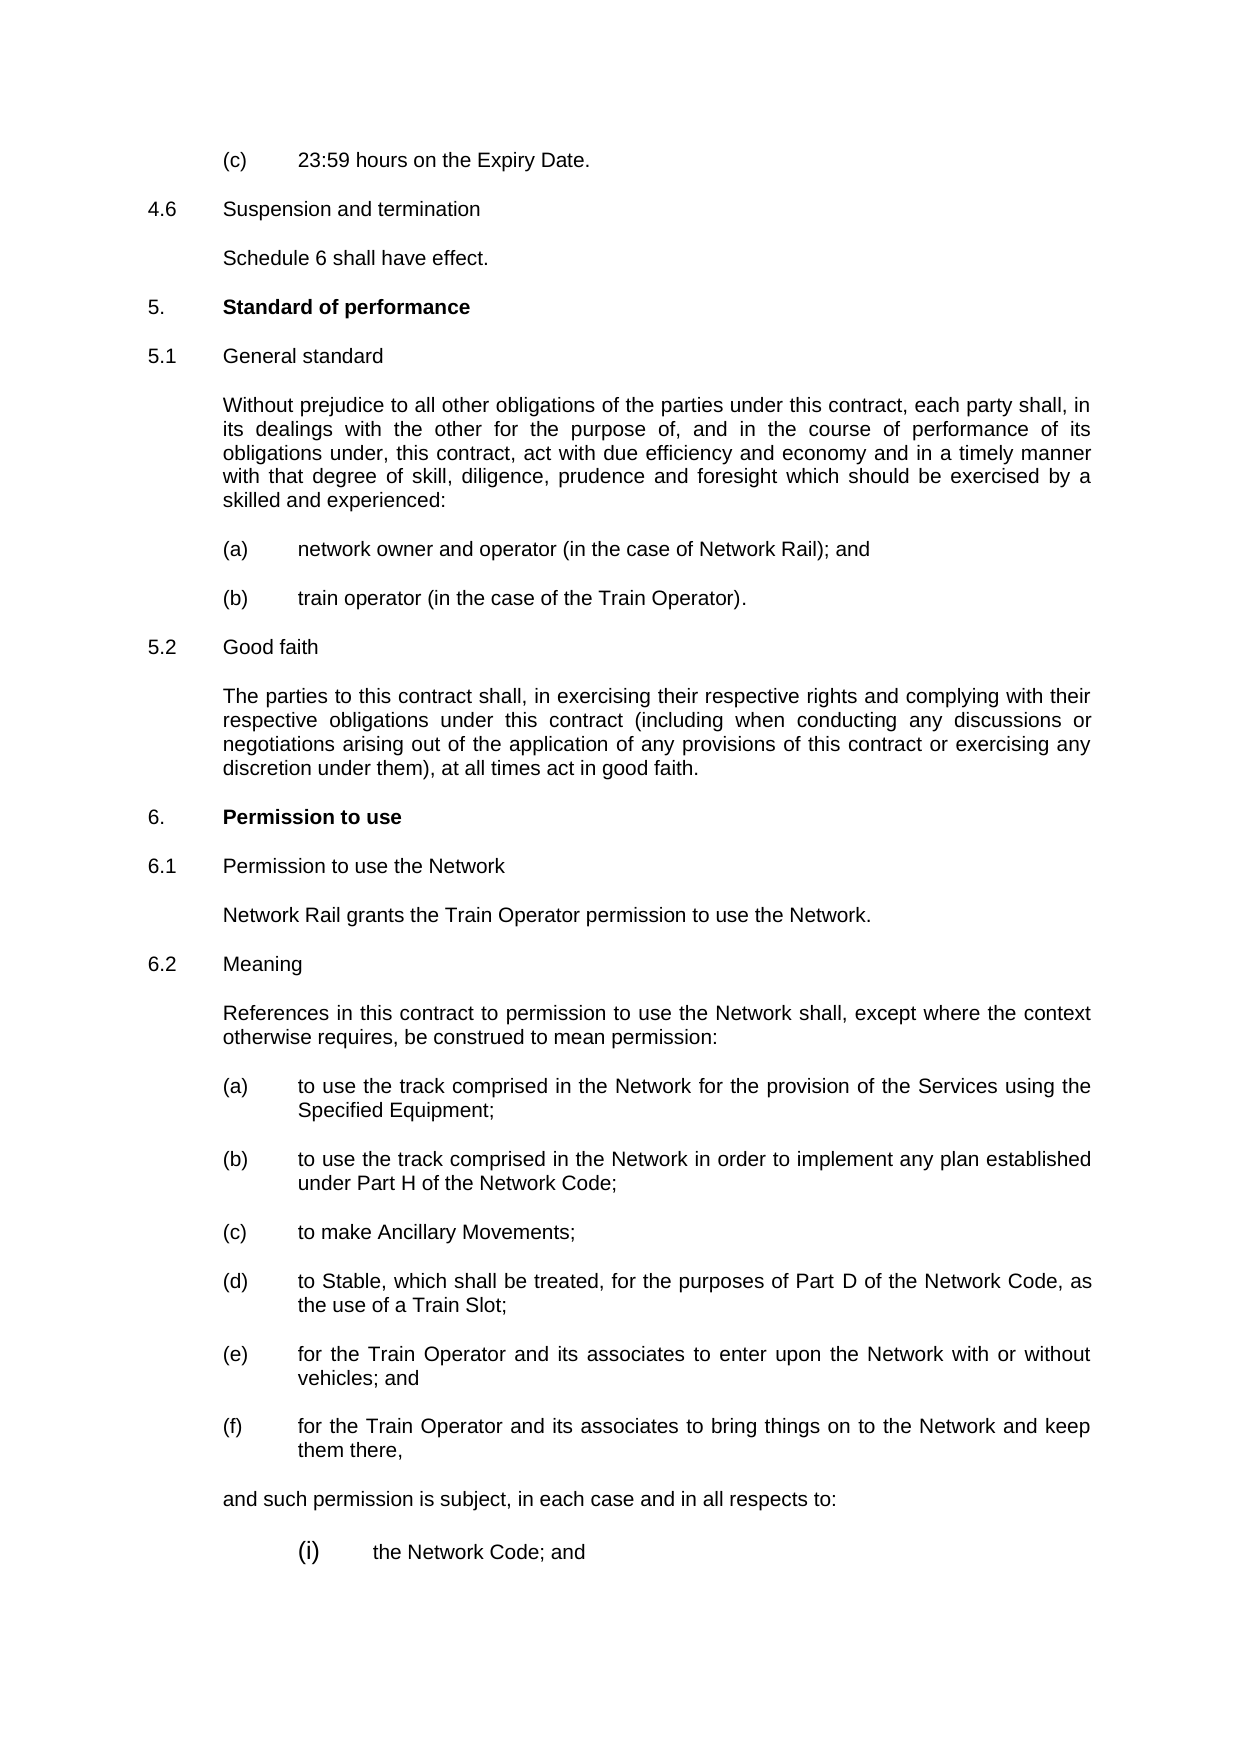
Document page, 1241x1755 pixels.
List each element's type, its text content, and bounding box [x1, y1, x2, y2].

text Without prejudice to all other obligations of the parties under this contract, each party shall, in its dealings with the other for the purpose of, and in the course of performance of its obligations under, this contract, act with due efficiency and economy and in a timely manner with that degree of skill, diligence, prudence and foresight which should be exercised by a skilled and experienced: [223, 392, 1093, 512]
text The parties to this contract shall, in exercising their respective rights and complying with their respective obligations under this contract (including when conducting any discussions or negotiations arising out of the application of any provisions of this contract or exercising any discretion under them), at all times act in good faith. [223, 684, 1093, 780]
subtitle for the Train Operator and its associates to bring things on to the Network and keep them there, [223, 1414, 1093, 1462]
subtitle Permission to use [148, 805, 1093, 829]
text and such permission is subject, in each case and in all respects to: [223, 1487, 1093, 1511]
subtitle to make Ancillary Movements; [223, 1219, 1093, 1243]
subtitle to use the track comprised in the Network for the provision of the Services using the Specified Equipment; [223, 1074, 1093, 1122]
subtitle for the Train Operator and its associates to enter upon the Network with or without vehicles; and [223, 1341, 1093, 1389]
subtitle Good faith [148, 635, 1093, 659]
subtitle 23:59 hours on the Expiry Date. [223, 148, 1093, 172]
subtitle Standard of performance [148, 294, 1093, 318]
text Network Rail grants the Train Operator permission to use the Network. [223, 903, 1093, 927]
subtitle to Stable, which shall be treated, for the purposes of Part D of the Network Code, as the use of a Train Slot; [223, 1268, 1093, 1316]
subtitle to use the track comprised in the Network in order to implement any plan established under Part H of the Network Code; [223, 1147, 1093, 1194]
subtitle Suspension and termination [148, 197, 1093, 221]
subtitle network owner and operator (in the case of Network Rail); and [223, 537, 1093, 561]
subtitle General standard [148, 343, 1093, 367]
subtitle Permission to use the Network [148, 854, 1093, 878]
subtitle Meaning [148, 952, 1093, 976]
subtitle the Network Code; and [298, 1536, 1093, 1565]
subtitle train operator (in the case of the Train Operator). [223, 586, 1093, 610]
text Schedule 6 shall have effect. [223, 246, 1093, 269]
text References in this contract to permission to use the Network shall, except where the context otherwise requires, be construed to mean permission: [223, 1001, 1093, 1049]
